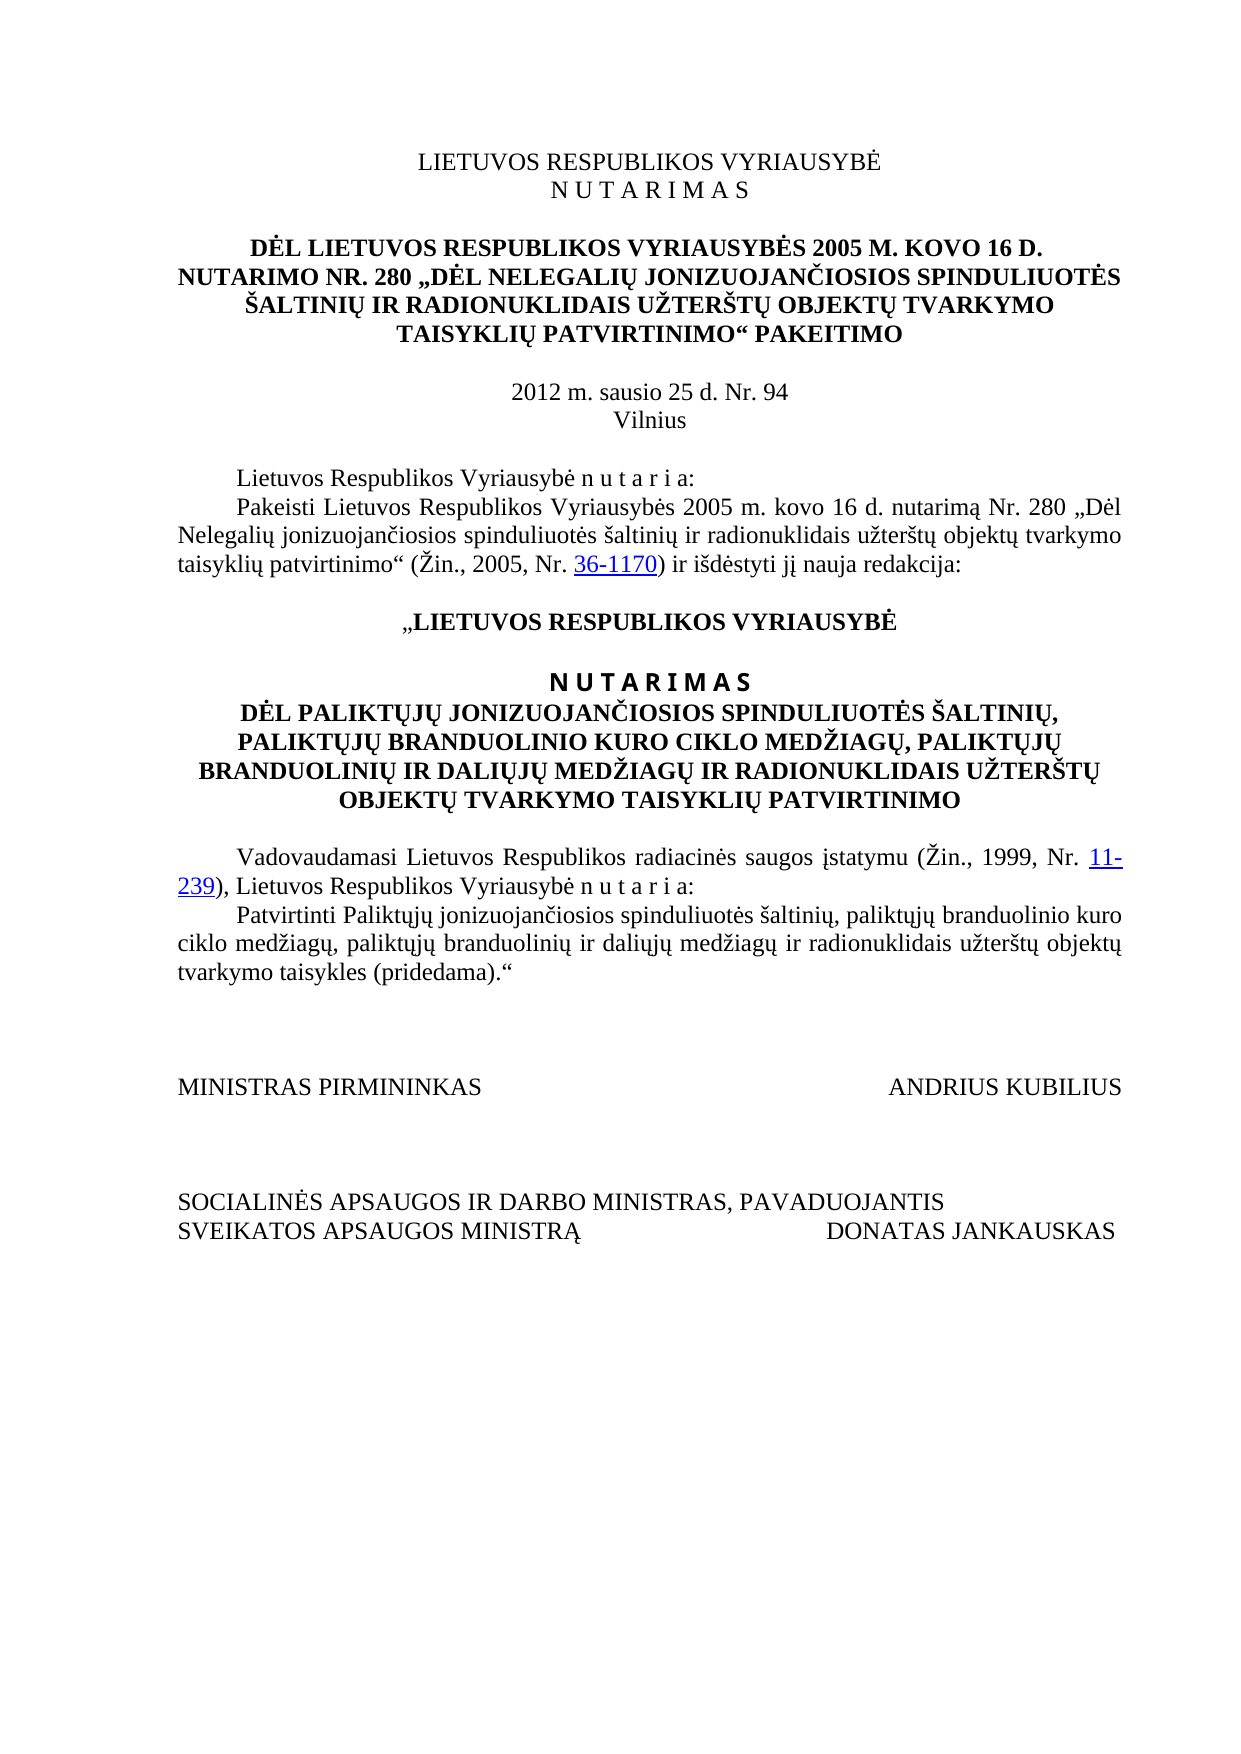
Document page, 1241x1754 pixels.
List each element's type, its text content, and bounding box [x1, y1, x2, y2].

text MINISTRAS PIRMININKAS ANDRIUS KUBILIUS [177, 1072, 1122, 1101]
text Lietuvos Respublikos Vyriausybė n u t a r i a: [177, 463, 1122, 492]
text DĖL PALIKTŲJŲ JONIZUOJANČIOSIOS SPINDULIUOTĖS ŠALTINIŲ, PALIKTŲJŲ BRANDUOLINIO KURO CIKLO MEDŽIAGŲ, PALIKTŲJŲ BRANDUOLINIŲ IR DALIŲJŲ MEDŽIAGŲ IR RADIONUKLIDAIS UŽTERŠTŲ OBJEKTŲ TVARKYMO TAISYKLIŲ PATVIRTINIMO [177, 698, 1122, 813]
text 2012 m. sausio 25 d. Nr. 94 [177, 377, 1122, 406]
text SVEIKATOS APSAUGOS MINISTRĄ DONATAS JANKAUSKAS [177, 1216, 1122, 1245]
text N U T A R I M A S [177, 176, 1122, 204]
text Vilnius [177, 406, 1122, 434]
text LIETUVOS RESPUBLIKOS VYRIAUSYBĖ [177, 147, 1122, 176]
text NUTARIMAS [177, 664, 1122, 698]
text DĖL LIETUVOS RESPUBLIKOS VYRIAUSYBĖS 2005 M. KOVO 16 D. NUTARIMO NR. 280 „DĖL NELEGALIŲ JONIZUOJANČIOSIOS SPINDULIUOTĖS ŠALTINIŲ IR RADIONUKLIDAIS UŽTERŠTŲ OBJEKTŲ TVARKYMO TAISYKLIŲ PATVIRTINIMO“ PAKEITIMO [177, 233, 1122, 348]
text „LIETUVOS RESPUBLIKOS VYRIAUSYBĖ [177, 607, 1122, 636]
text Patvirtinti Paliktųjų jonizuojančiosios spinduliuotės šaltinių, paliktųjų branduolinio kuro ciklo medžiagų, paliktųjų branduolinių ir daliųjų medžiagų ir radionuklidais užterštų objektų tvarkymo taisykles (pridedama).“ [177, 900, 1122, 986]
text Vadovaudamasi Lietuvos Respublikos radiacinės saugos įstatymu (Žin., 1999, Nr. 11-239), Lietuvos Respublikos Vyriausybė n u t a r i a: [177, 842, 1122, 900]
text Pakeisti Lietuvos Respublikos Vyriausybės 2005 m. kovo 16 d. nutarimą Nr. 280 „Dėl Nelegalių jonizuojančiosios spinduliuotės šaltinių ir radionuklidais užterštų objektų tvarkymo taisyklių patvirtinimo“ (Žin., 2005, Nr. 36-1170) ir išdėstyti jį nauja redakcija: [177, 492, 1122, 578]
text SOCIALINĖS APSAUGOS IR DARBO MINISTRAS, PAVADUOJANTIS [177, 1187, 1122, 1216]
